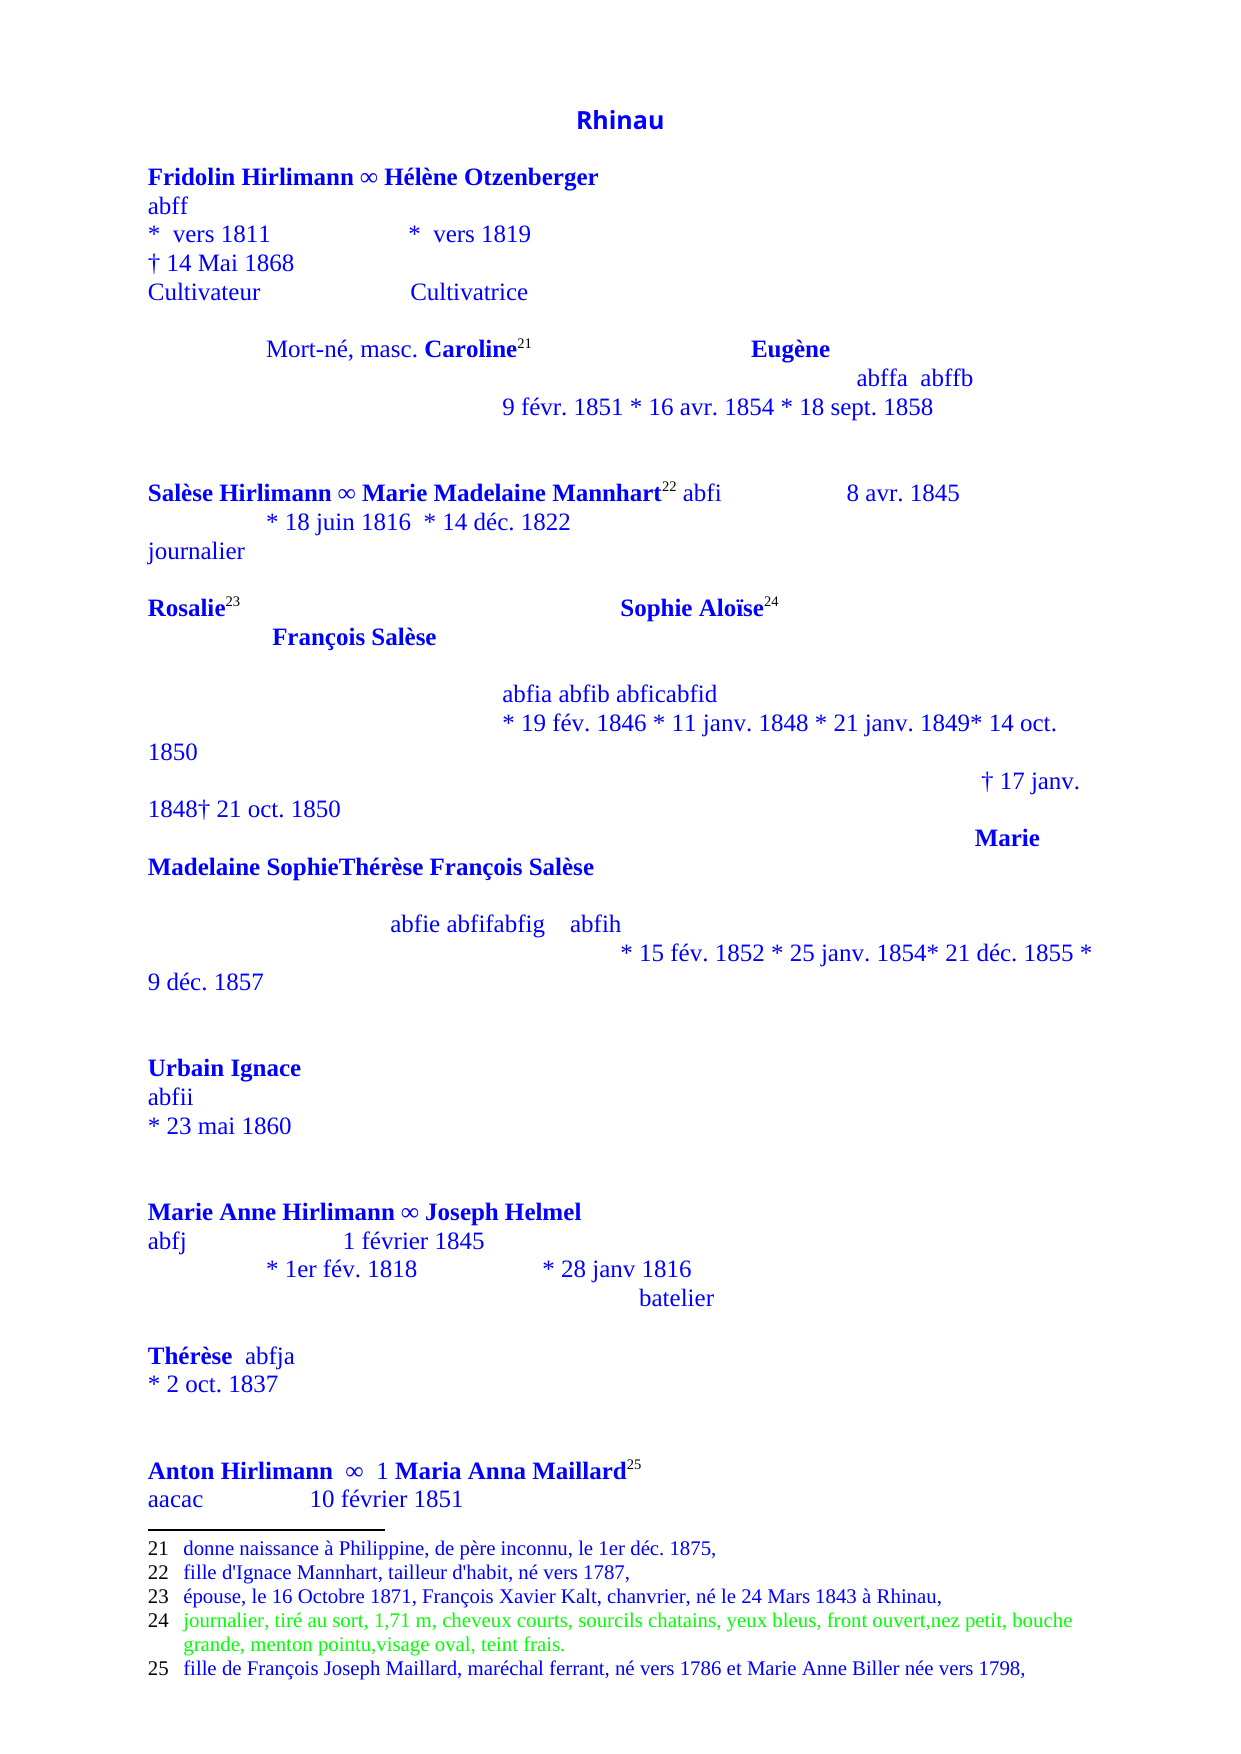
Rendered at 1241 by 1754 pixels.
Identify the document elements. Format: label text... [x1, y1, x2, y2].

text * 18 juin 1816 * 14 déc. 1822 [148, 593, 1093, 622]
text Marie Madelaine SophieThérèse François Salèse [148, 909, 1093, 967]
text journalier, tiré au sort, 1,71 m, cheveux courts, sourcils chatains, yeux bleus, front ouvert,nez petit, bouche grande, menton pointu,visage oval, teint frais. [148, 1627, 1093, 1680]
text batelier [148, 1369, 1093, 1398]
text abfj 1 février 1845 [148, 1312, 1093, 1341]
text Cultivateur Cultivatrice [148, 363, 1093, 392]
text Mort-né, masc. Caroline Eugène [148, 421, 1093, 449]
text épouse, le 16 Octobre 1871, François Xavier Kalt, chanvrier, né le 24 Mars 1843 à Rhinau, [148, 1599, 1093, 1627]
text † 17 janv. 1848† 21 oct. 1850 [148, 852, 1093, 909]
text Rosalie Sophie Aloïse François Salèse [148, 679, 1093, 737]
text * 1er fév. 1818 * 28 janv 1816 [148, 1341, 1093, 1369]
text abfia abfib abficabfid [148, 737, 1093, 794]
text journalier [148, 622, 1093, 651]
text Salèse Hirlimann ∞ Marie Madelaine Mannhart abfi 8 avr. 1845 [148, 564, 1093, 593]
text Urbain Ignace [148, 1139, 1093, 1168]
text donne naissance à Philippine, de père inconnu, le 1er déc. 1875, [148, 1541, 1093, 1570]
text 9 févr. 1851 * 16 avr. 1854 * 18 sept. 1858 [148, 478, 1093, 507]
text * 19 fév. 1846 * 11 janv. 1848 * 21 janv. 1849* 14 oct. 1850 [148, 794, 1093, 852]
text abfii [148, 1168, 1093, 1197]
text abfie abfifabfig abfih [148, 967, 1093, 1024]
text * 15 fév. 1852 * 25 janv. 1854* 21 déc. 1855 * 9 déc. 1857 [148, 1024, 1093, 1082]
text * 9 janv. 1852 * 24 fév. 1854 [148, 162, 1093, 191]
text abffa abffb [148, 449, 1093, 478]
text Thérèse abfja [148, 1427, 1093, 1456]
text * 23 mai 1860 [148, 1197, 1093, 1226]
text Fridolin Hirlimann ∞ Hélène Otzenberger [148, 248, 1093, 277]
text Marie Anne Hirlimann ∞ Joseph Helmel [148, 1283, 1093, 1312]
text * vers 1811 * vers 1819 [148, 306, 1093, 334]
text * 2 oct. 1837 [148, 1456, 1093, 1484]
text abff [148, 277, 1093, 306]
text fille d'Ignace Mannhart, tailleur d'habit, né vers 1787, [148, 1570, 1093, 1599]
text † 14 Mai 1868 [148, 334, 1093, 363]
